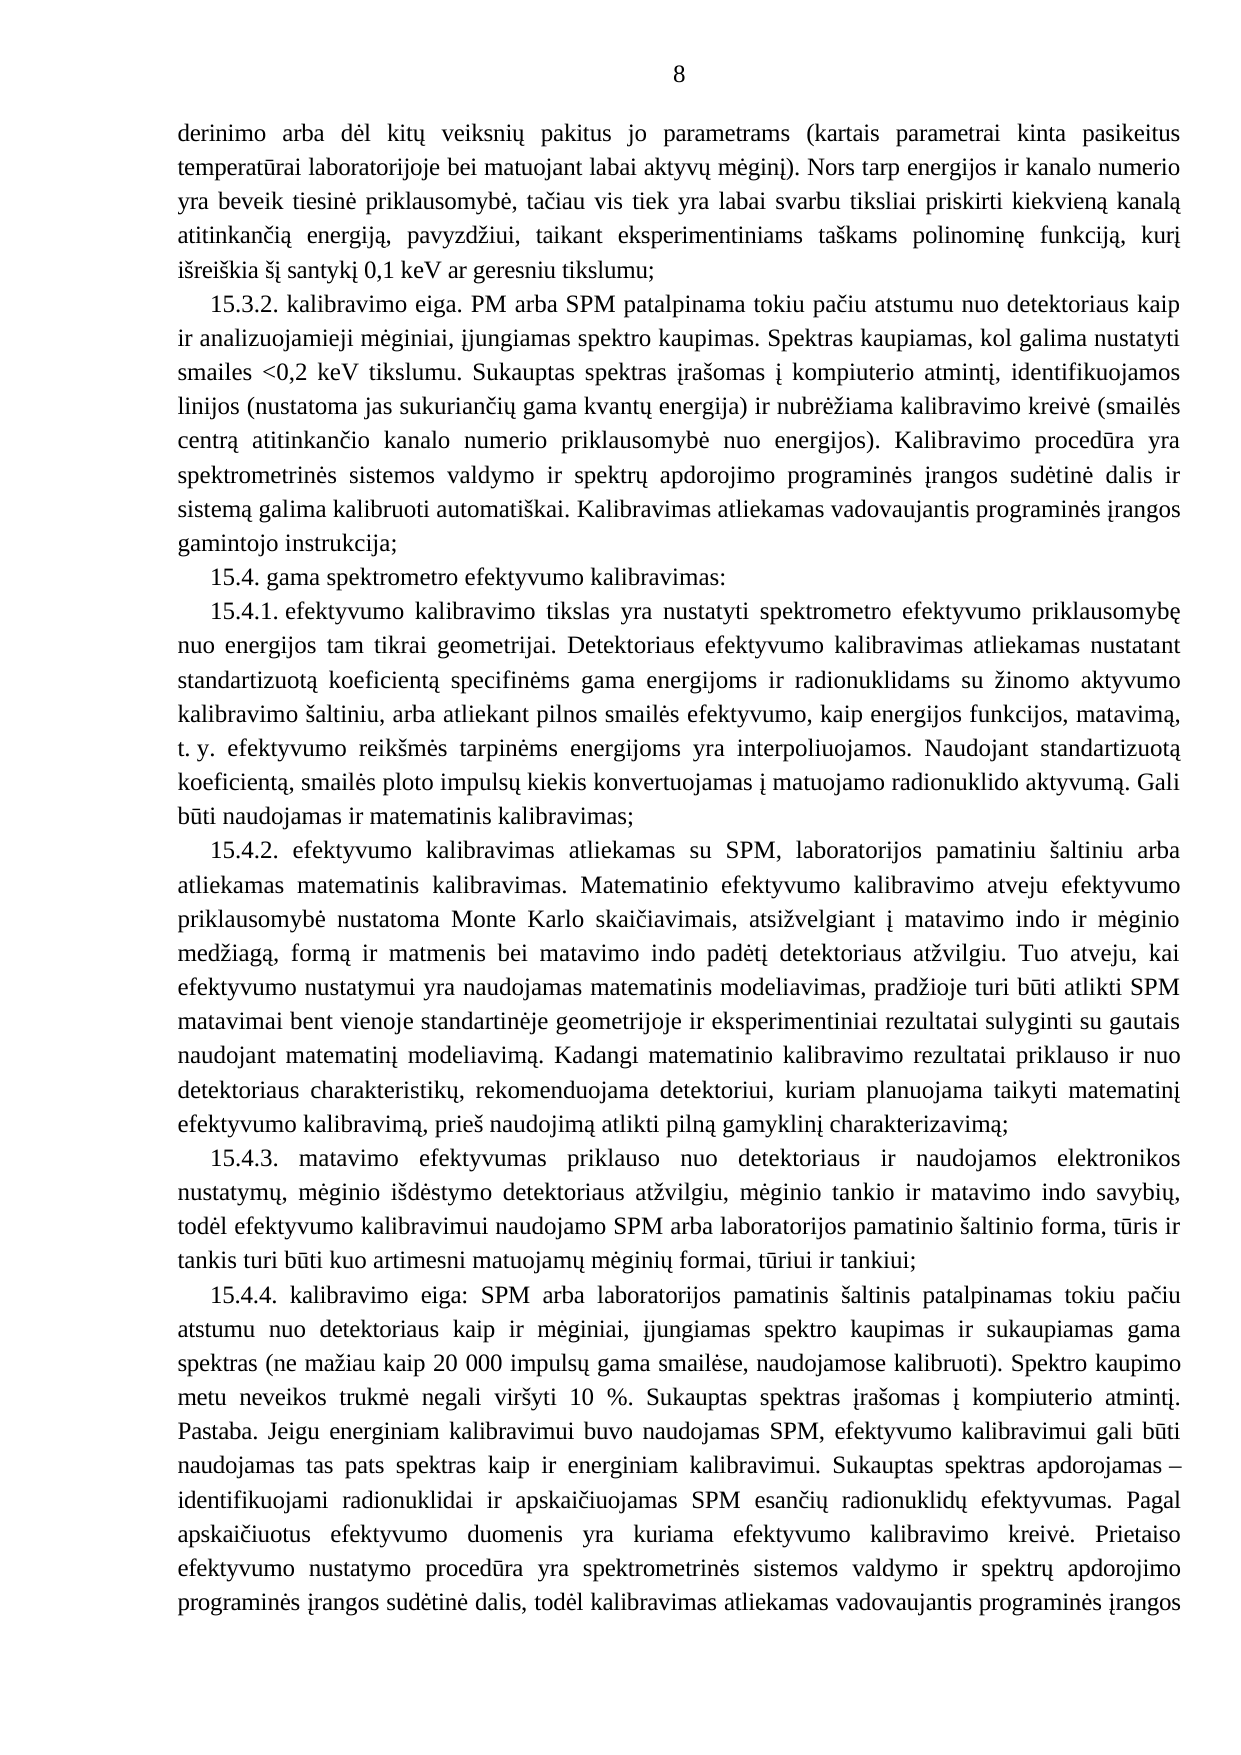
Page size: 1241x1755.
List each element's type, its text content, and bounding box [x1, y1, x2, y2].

text 15.4.4. kalibravimo eiga: SPM arba laboratorijos pamatinis šaltinis patalpinamas tokiu pačiu atstumu nuo detektoriaus kaip ir mėginiai, įjungiamas spektro kaupimas ir sukaupiamas gama spektras (ne mažiau kaip 20 000 impulsų gama smailėse, naudojamose kalibruoti). Spektro kaupimo metu neveikos trukmė negali viršyti 10 %. Sukauptas spektras įrašomas į kompiuterio atmintį. Pastaba. Jeigu energiniam kalibravimui buvo naudojamas SPM, efektyvumo kalibravimui gali būti naudojamas tas pats spektras kaip ir energiniam kalibravimui. Sukauptas spektras apdorojamas – identifikuojami radionuklidai ir apskaičiuojamas SPM esančių radionuklidų efektyvumas. Pagal apskaičiuotus efektyvumo duomenis yra kuriama efektyvumo kalibravimo kreivė. Prietaiso efektyvumo nustatymo procedūra yra spektrometrinės sistemos valdymo ir spektrų apdorojimo programinės įrangos sudėtinė dalis, todėl kalibravimas atliekamas vadovaujantis programinės įrangos [177, 1280, 1181, 1616]
text 15.4.2. efektyvumo kalibravimas atliekamas su SPM, laboratorijos pamatiniu šaltiniu arba atliekamas matematinis kalibravimas. Matematinio efektyvumo kalibravimo atveju efektyvumo priklausomybė nustatoma Monte Karlo skaičiavimais, atsižvelgiant į matavimo indo ir mėginio medžiagą, formą ir matmenis bei matavimo indo padėtį detektoriaus atžvilgiu. Tuo atveju, kai efektyvumo nustatymui yra naudojamas matematinis modeliavimas, pradžioje turi būti atlikti SPM matavimai bent vienoje standartinėje geometrijoje ir eksperimentiniai rezultatai sulyginti su gautais naudojant matematinį modeliavimą. Kadangi matematinio kalibravimo rezultatai priklauso ir nuo detektoriaus charakteristikų, rekomenduojama detektoriui, kuriam planuojama taikyti matematinį efektyvumo kalibravimą, prieš naudojimą atlikti pilną gamyklinį charakterizavimą; [177, 836, 1181, 1138]
text 15.4.3. matavimo efektyvumas priklauso nuo detektoriaus ir naudojamos elektronikos nustatymų, mėginio išdėstymo detektoriaus atžvilgiu, mėginio tankio ir matavimo indo savybių, todėl efektyvumo kalibravimui naudojamo SPM arba laboratorijos pamatinio šaltinio forma, tūris ir tankis turi būti kuo artimesni matuojamų mėginių formai, tūriui ir tankiui; [177, 1143, 1181, 1274]
text derinimo arba dėl kitų veiksnių pakitus jo parametrams (kartais parametrai kinta pasikeitus temperatūrai laboratorijoje bei matuojant labai aktyvų mėginį). Nors tarp energijos ir kanalo numerio yra beveik tiesinė priklausomybė, tačiau vis tiek yra labai svarbu tiksliai priskirti kiekvieną kanalą atitinkančią energiją, pavyzdžiui, taikant eksperimentiniams taškams polinominę funkciją, kurį išreiškia šį santykį 0,1 keV ar geresniu tikslumu; [177, 118, 1181, 283]
text 15.4. gama spektrometro efektyvumo kalibravimas: [177, 562, 1181, 591]
text 15.4.1. efektyvumo kalibravimo tikslas yra nustatyti spektrometro efektyvumo priklausomybę nuo energijos tam tikrai geometrijai. Detektoriaus efektyvumo kalibravimas atliekamas nustatant standartizuotą koeficientą specifinėms gama energijoms ir radionuklidams su žinomo aktyvumo kalibravimo šaltiniu, arba atliekant pilnos smailės efektyvumo, kaip energijos funkcijos, matavimą, t. y. efektyvumo reikšmės tarpinėms energijoms yra interpoliuojamos. Naudojant standartizuotą koeficientą, smailės ploto impulsų kiekis konvertuojamas į matuojamo radionuklido aktyvumą. Gali būti naudojamas ir matematinis kalibravimas; [177, 596, 1181, 830]
text 15.3.2. kalibravimo eiga. PM arba SPM patalpinama tokiu pačiu atstumu nuo detektoriaus kaip ir analizuojamieji mėginiai, įjungiamas spektro kaupimas. Spektras kaupiamas, kol galima nustatyti smailes <0,2 keV tikslumu. Sukauptas spektras įrašomas į kompiuterio atmintį, identifikuojamos linijos (nustatoma jas sukuriančių gama kvantų energija) ir nubrėžiama kalibravimo kreivė (smailės centrą atitinkančio kanalo numerio priklausomybė nuo energijos). Kalibravimo procedūra yra spektrometrinės sistemos valdymo ir spektrų apdorojimo programinės įrangos sudėtinė dalis ir sistemą galima kalibruoti automatiškai. Kalibravimas atliekamas vadovaujantis programinės įrangos gamintojo instrukcija; [177, 289, 1181, 557]
